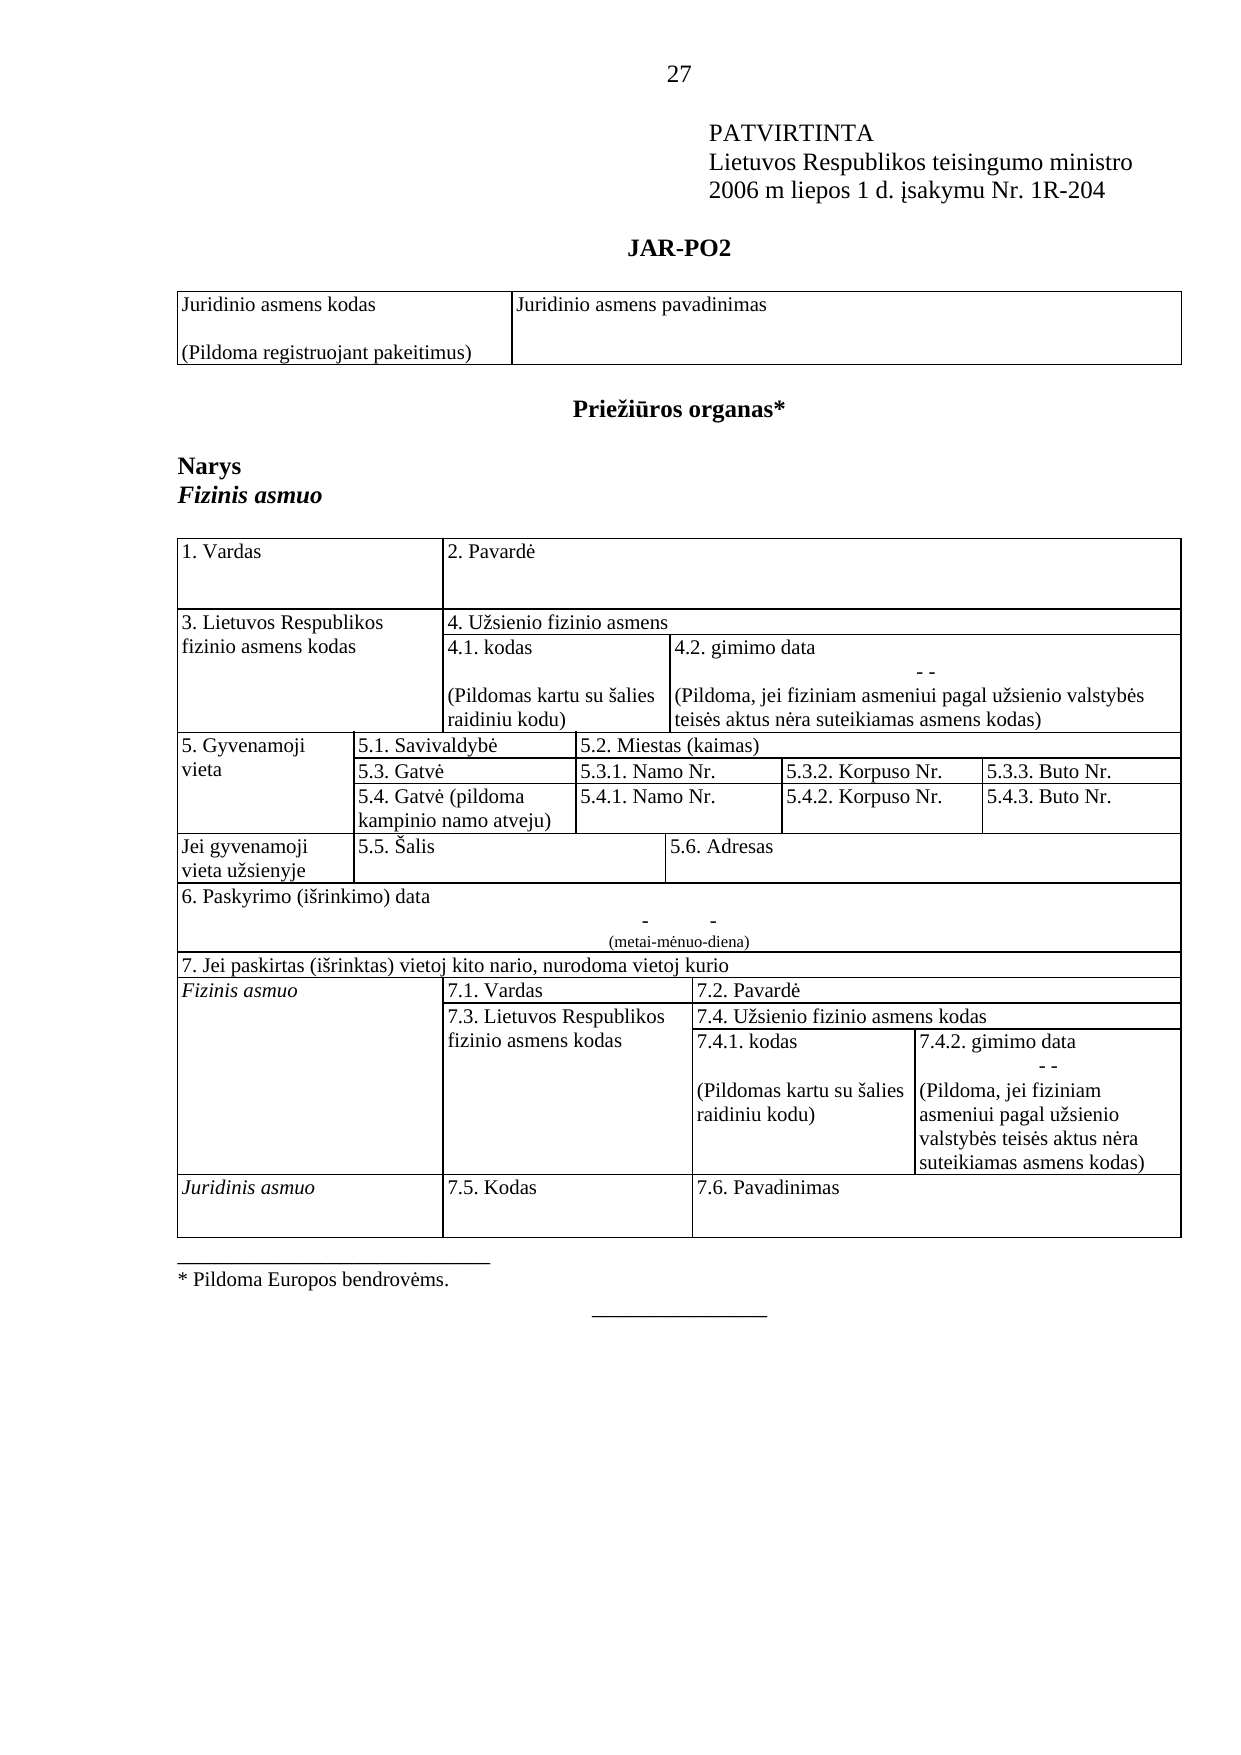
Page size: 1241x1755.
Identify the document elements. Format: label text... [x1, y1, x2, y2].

text Narys [177, 451, 1181, 480]
text 2006 m liepos 1 d. įsakymu Nr. 1R-204 [177, 176, 1181, 204]
text Lietuvos Respublikos teisingumo ministro [177, 147, 1181, 176]
table_header Juridinio asmens pavadinimas [513, 292, 1181, 364]
table_cell 7.6. Pavadinimas [693, 1175, 1180, 1237]
table_cell 3. Lietuvos Respublikos fizinio asmens kodas [178, 610, 442, 731]
table_cell Juridinis asmuo [178, 1175, 442, 1237]
text Priežiūros organas* [177, 394, 1181, 422]
table_cell 5.6. Adresas [666, 834, 1180, 882]
table_cell 7.5. Kodas [444, 1175, 692, 1237]
table_cell 7.4.1. kodas (Pildomas kartu su šalies raidiniu kodu) [693, 1030, 914, 1174]
table_cell 5.4.3. Buto Nr. [983, 784, 1180, 832]
table_header JAR-PO2 [177, 233, 1181, 262]
text _________________________ [177, 1238, 1181, 1267]
table_cell 5.4.1. Namo Nr. [577, 784, 781, 832]
text PATVIRTINTA [709, 118, 1181, 147]
table_cell 5.4.2. Korpuso Nr. [783, 784, 982, 832]
table_header 1. Vardas [178, 539, 442, 608]
table_header 2. Pavardė [444, 539, 1180, 608]
text * Pildoma Europos bendrovėms. [177, 1267, 1181, 1291]
text Fizinis asmuo [177, 480, 1181, 509]
table_cell 5.5. Šalis [355, 834, 665, 882]
text ______________ [177, 1291, 1181, 1320]
table_cell 5. Gyvenamoji vieta [178, 733, 353, 832]
table_cell Fizinis asmuo [178, 978, 442, 1174]
table_cell 7.3. Lietuvos Respublikos fizinio asmens kodas [444, 1004, 692, 1174]
